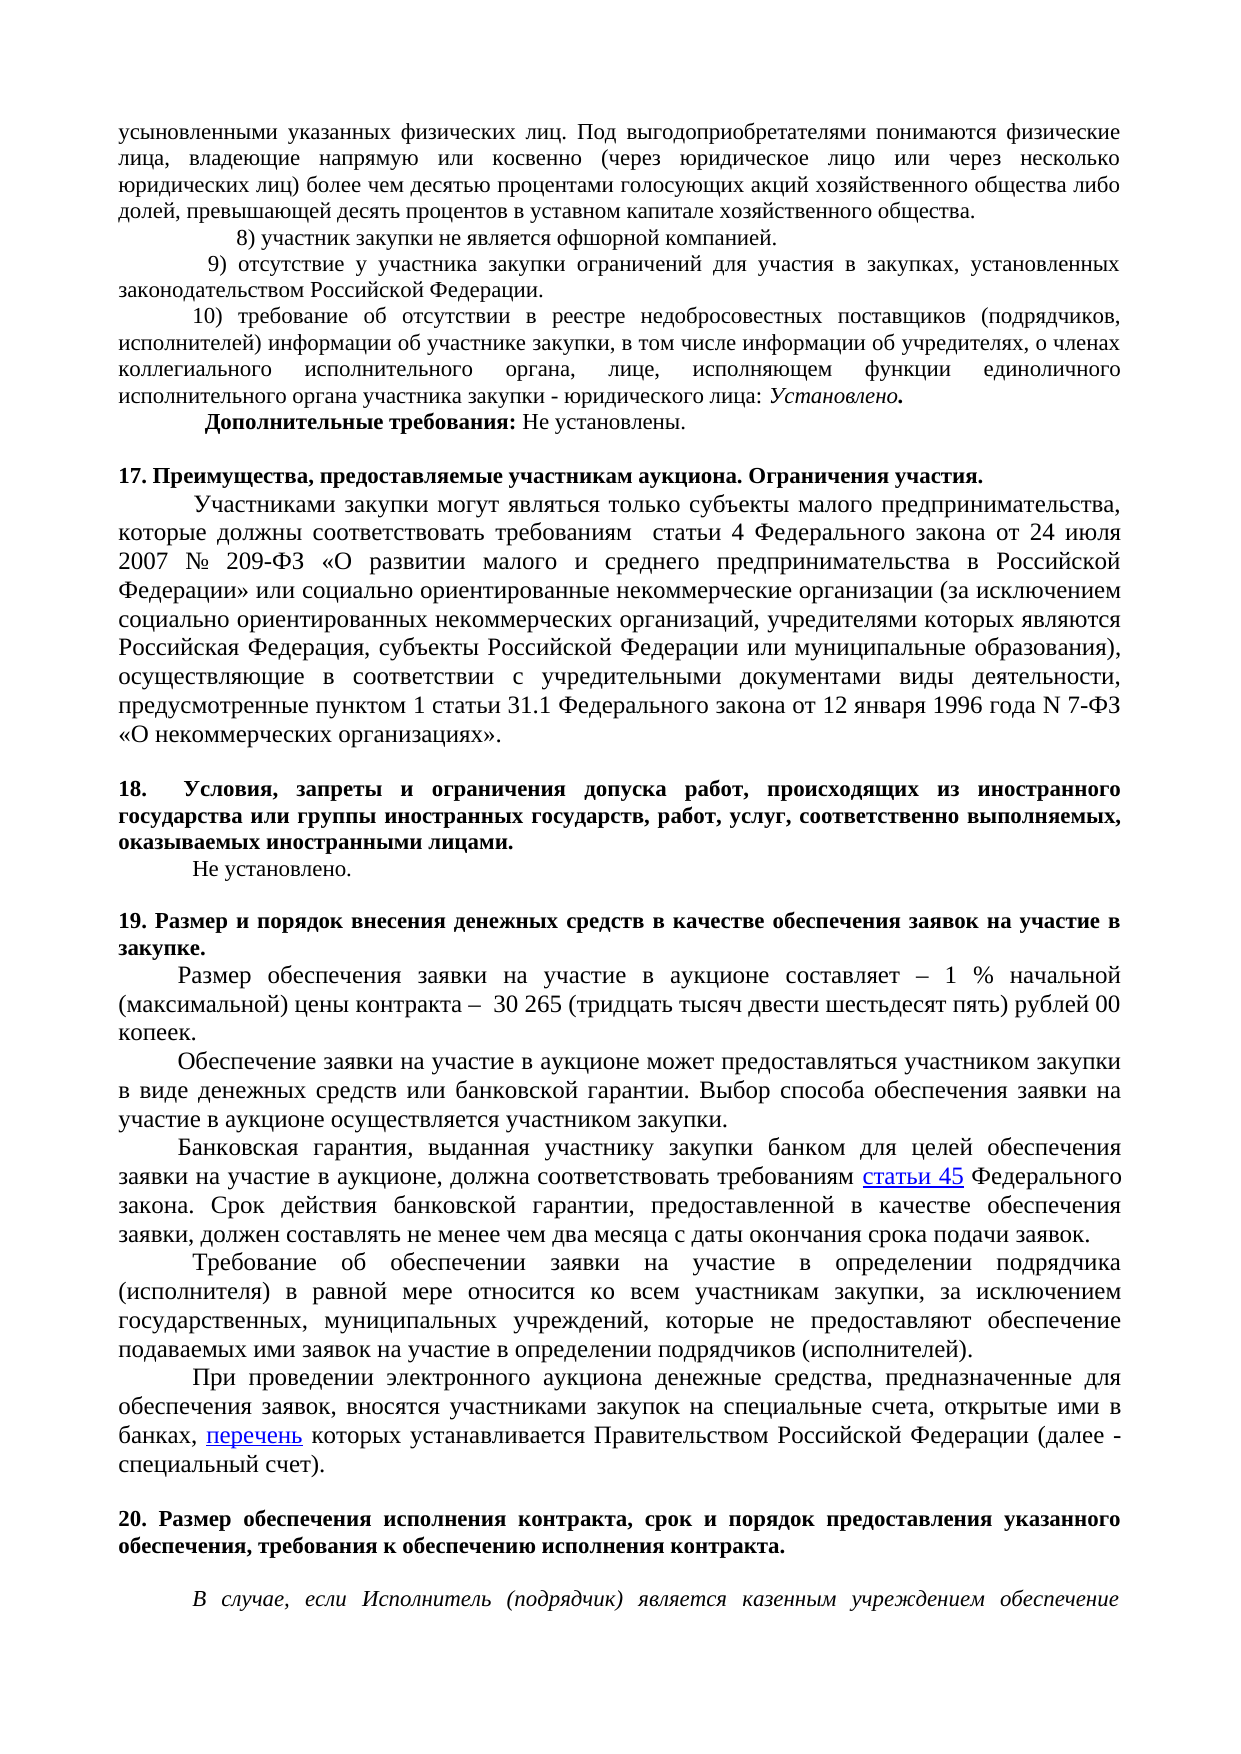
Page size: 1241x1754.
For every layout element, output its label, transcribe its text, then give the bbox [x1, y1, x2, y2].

text 17. Преимущества, предоставляемые участникам аукциона. Ограничения участия. [118, 462, 1063, 489]
text 20. Размер обеспечения исполнения контракта, срок и порядок предоставления указанного обеспечения, требования к обеспечению исполнения контракта. [118, 1506, 1122, 1558]
text Требование об обеспечении заявки на участие в определении подрядчика (исполнителя) в равной мере относится ко всем участникам закупки, за исключением государственных, муниципальных учреждений, которые не предоставляют обеспечение подаваемых ими заявок на участие в определении подрядчиков (исполнителей). [118, 1247, 1122, 1362]
text При проведении электронного аукциона денежные средства, предназначенные для обеспечения заявок, вносятся участниками закупок на специальные счета, открытые ими в банках, перечень которых устанавливается Правительством Российской Федерации (далее - специальный счет). [118, 1362, 1122, 1477]
text 9) отсутствие у участника закупки ограничений для участия в закупках, установленных законодательством Российской Федерации. [118, 250, 1122, 303]
text Обеспечение заявки на участие в аукционе может предоставляться участником закупки в виде денежных средств или банковской гарантии. Выбор способа обеспечения заявки на участие в аукционе осуществляется участником закупки. [118, 1046, 1122, 1132]
text 8) участник закупки не является офшорной компанией. [118, 223, 1122, 250]
text усыновленными указанных физических лиц. Под выгодоприобретателями понимаются физические лица, владеющие напрямую или косвенно (через юридическое лицо или через несколько юридических лиц) более чем десятью процентами голосующих акций хозяйственного общества либо долей, превышающей десять процентов в уставном капитале хозяйственного общества. [118, 118, 1122, 223]
text Размер обеспечения заявки на участие в аукционе составляет – 1 % начальной (максимальной) цены контракта – 30 265 (тридцать тысяч двести шестьдесят пять) рублей 00 копеек. [118, 960, 1122, 1046]
text 18. Условия, запреты и ограничения допуска работ, происходящих из иностранного государства или группы иностранных государств, работ, услуг, соответственно выполняемых, оказываемых иностранными лицами. [118, 776, 1122, 854]
text Банковская гарантия, выданная участнику закупки банком для целей обеспечения заявки на участие в аукционе, должна соответствовать требованиям статьи 45 Федерального закона. Срок действия банковской гарантии, предоставленной в качестве обеспечения заявки, должен составлять не менее чем два месяца с даты окончания срока подачи заявок. [118, 1132, 1122, 1247]
text Не установлено. [118, 854, 1122, 881]
text 19. Размер и порядок внесения денежных средств в качестве обеспечения заявок на участие в закупке. [118, 907, 1122, 960]
text 10) требование об отсутствии в реестре недобросовестных поставщиков (подрядчиков, исполнителей) информации об участнике закупки, в том числе информации об учредителях, о членах коллегиального исполнительного органа, лице, исполняющем функции единоличного исполнительного органа участника закупки - юридического лица: Установлено. [118, 303, 1122, 408]
text В случае, если Исполнитель (подрядчик) является казенным учреждением обеспечение [118, 1584, 1122, 1611]
text Участниками закупки могут являться только субъекты малого предпринимательства, которые должны соответствовать требованиям статьи 4 Федерального закона от 24 июля 2007 № 209-ФЗ «О развитии малого и среднего предпринимательства в Российской Федерации» или социально ориентированные некоммерческие организации (за исключением социально ориентированных некоммерческих организаций, учредителями которых являются Российская Федерация, субъекты Российской Федерации или муниципальные образования), осуществляющие в соответствии с учредительными документами виды деятельности, предусмотренные пунктом 1 статьи 31.1 Федерального закона от 12 января 1996 года N 7-ФЗ «О некоммерческих организациях». [118, 489, 1122, 747]
text Дополнительные требования: Не установлены. [118, 408, 1122, 434]
